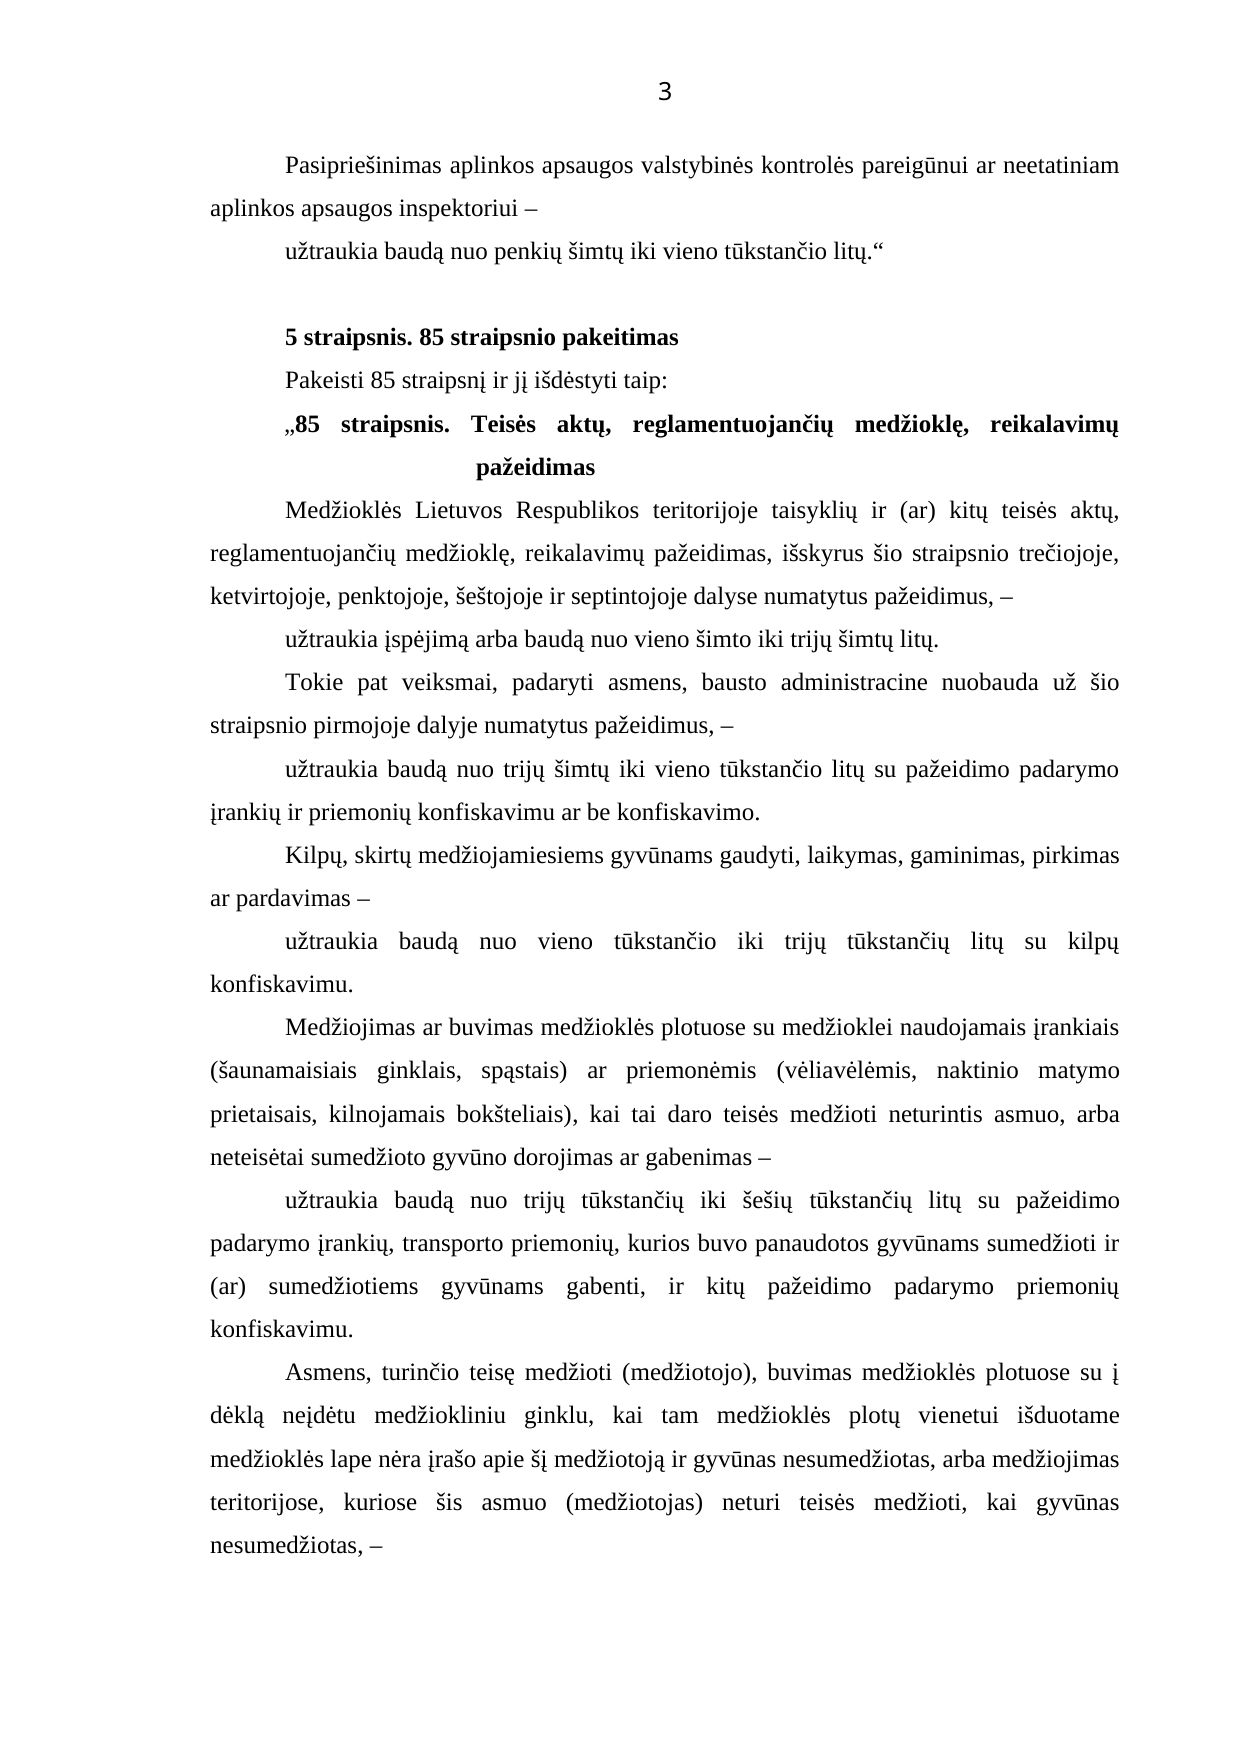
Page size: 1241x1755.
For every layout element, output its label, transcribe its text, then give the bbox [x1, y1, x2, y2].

text užtraukia baudą nuo trijų tūkstančių iki šešių tūkstančių litų su pažeidimo padarymo įrankių, transporto priemonių, kurios buvo panaudotos gyvūnams sumedžioti ir (ar) sumedžiotiems gyvūnams gabenti, ir kitų pažeidimo padarymo priemonių konfiskavimu. [210, 1185, 1120, 1343]
text 5 straipsnis. 85 straipsnio pakeitimas [210, 322, 1120, 351]
text Pasipriešinimas aplinkos apsaugos valstybinės kontrolės pareigūnui ar neetatiniam aplinkos apsaugos inspektoriui – [210, 150, 1120, 222]
text užtraukia baudą nuo vieno tūkstančio iki trijų tūkstančių litų su kilpų konfiskavimu. [210, 926, 1120, 998]
text Medžiojimas ar buvimas medžioklės plotuose su medžioklei naudojamais įrankiais (šaunamaisiais ginklais, spąstais) ar priemonėmis (vėliavėlėmis, naktinio matymo prietaisais, kilnojamais bokšteliais), kai tai daro teisės medžioti neturintis asmuo, arba neteisėtai sumedžioto gyvūno dorojimas ar gabenimas – [210, 1012, 1120, 1171]
text užtraukia baudą nuo trijų šimtų iki vieno tūkstančio litų su pažeidimo padarymo įrankių ir priemonių konfiskavimu ar be konfiskavimo. [210, 754, 1120, 826]
text Medžioklės Lietuvos Respublikos teritorijoje taisyklių ir (ar) kitų teisės aktų, reglamentuojančių medžioklę, reikalavimų pažeidimas, išskyrus šio straipsnio trečiojoje, ketvirtojoje, penktojoje, šeštojoje ir septintojoje dalyse numatytus pažeidimus, – [210, 495, 1120, 610]
text Asmens, turinčio teisę medžioti (medžiotojo), buvimas medžioklės plotuose su į dėklą neįdėtu medžiokliniu ginklu, kai tam medžioklės plotų vienetui išduotame medžioklės lape nėra įrašo apie šį medžiotoją ir gyvūnas nesumedžiotas, arba medžiojimas teritorijose, kuriose šis asmuo (medžiotojas) neturi teisės medžioti, kai gyvūnas nesumedžiotas, – [210, 1357, 1120, 1559]
text „85 straipsnis. Teisės aktų, reglamentuojančių medžioklę, reikalavimų pažeidimas [284, 409, 1120, 481]
text Kilpų, skirtų medžiojamiesiems gyvūnams gaudyti, laikymas, gaminimas, pirkimas ar pardavimas – [210, 840, 1120, 912]
text užtraukia įspėjimą arba baudą nuo vieno šimto iki trijų šimtų litų. [210, 624, 1120, 653]
text Tokie pat veiksmai, padaryti asmens, bausto administracine nuobauda už šio straipsnio pirmojoje dalyje numatytus pažeidimus, – [210, 667, 1120, 739]
text Pakeisti 85 straipsnį ir jį išdėstyti taip: [210, 366, 1120, 394]
text užtraukia baudą nuo penkių šimtų iki vieno tūkstančio litų.“ [210, 236, 1120, 265]
